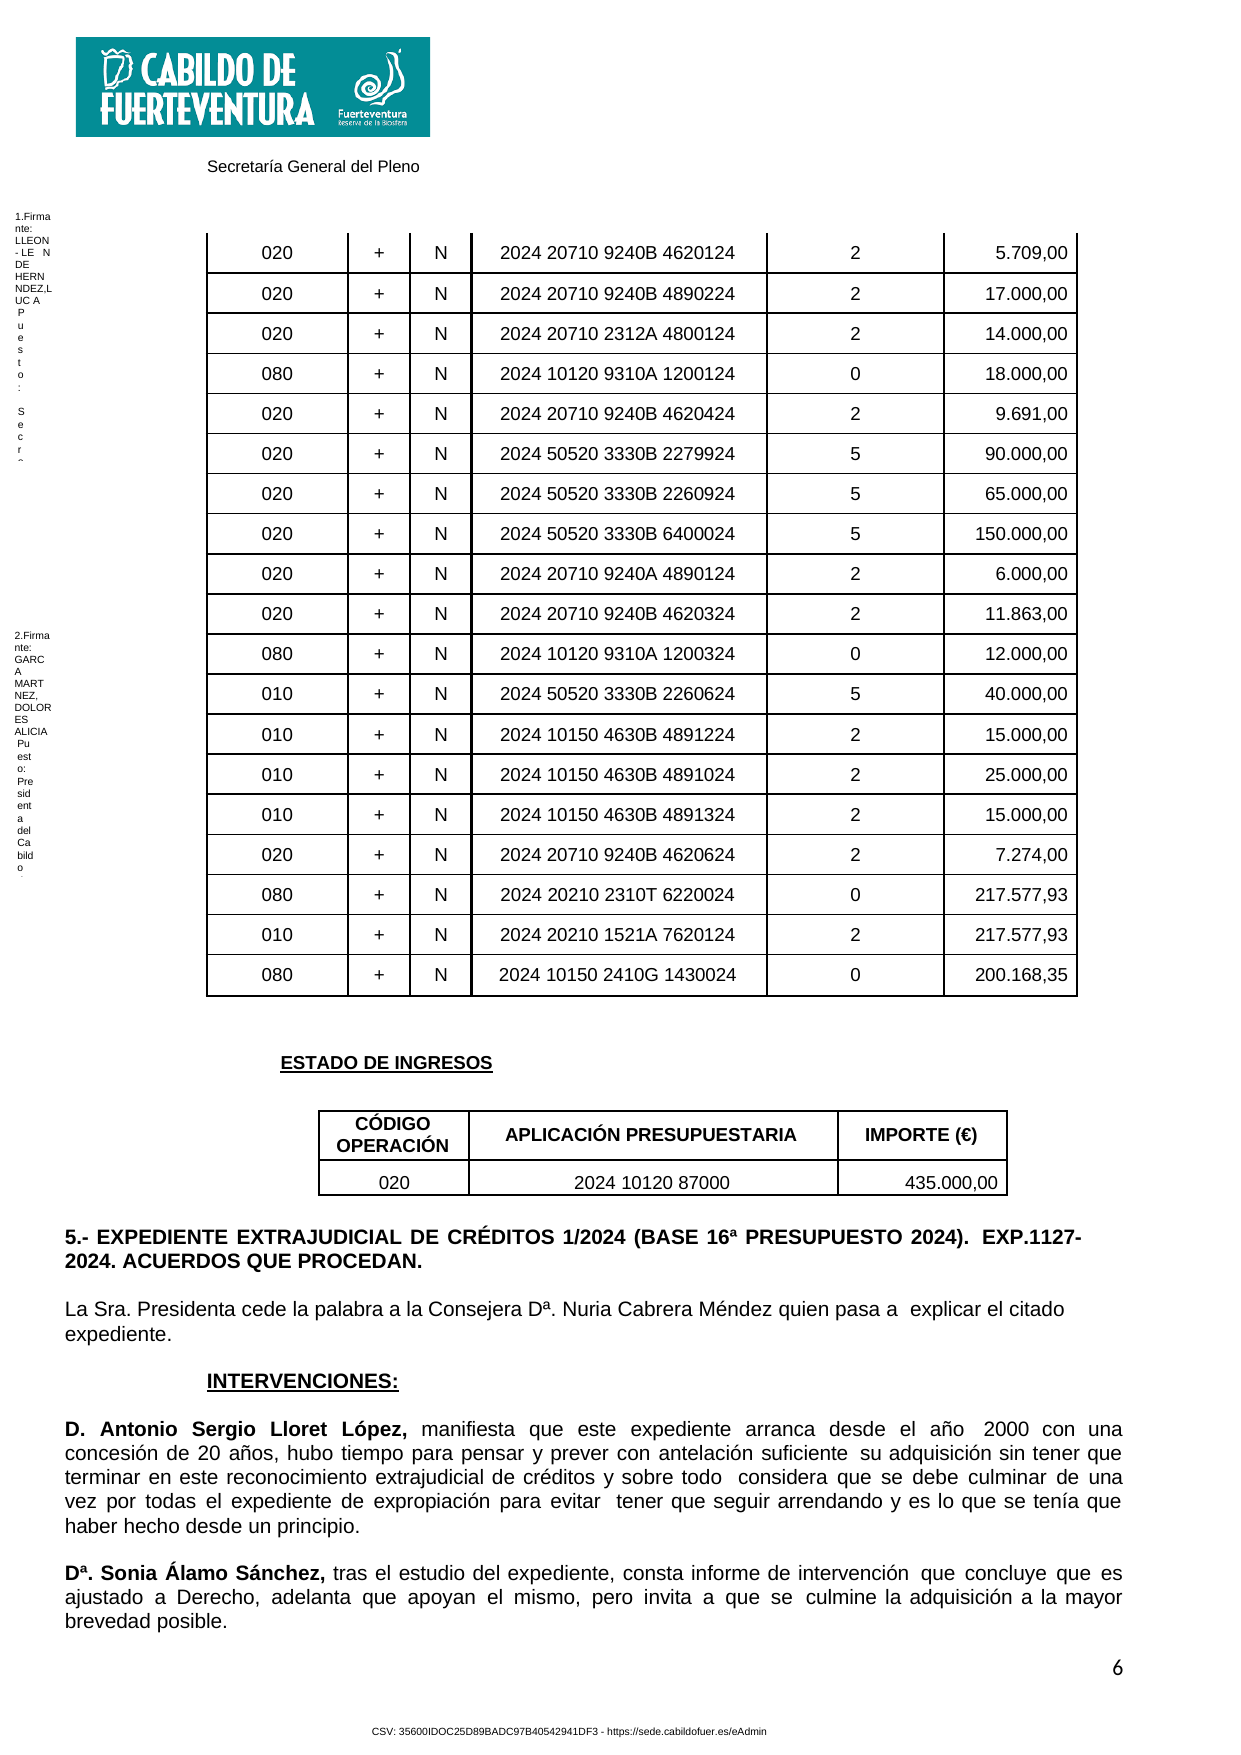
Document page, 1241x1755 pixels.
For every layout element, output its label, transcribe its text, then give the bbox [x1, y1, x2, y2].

table_cell + [349, 675, 409, 713]
table_cell 2024 20710 9240B 4620324 [473, 595, 766, 633]
table_cell N [411, 875, 470, 914]
table_cell 2 [768, 274, 943, 312]
text 2.Firmante: GARC A MART NEZ, DOLORES ALICIA [14, 629, 52, 737]
table_cell + [349, 354, 409, 392]
table_cell 020 [208, 474, 347, 513]
table_cell 2024 50520 3330B 6400024 [473, 514, 766, 553]
table_cell 5 [768, 474, 943, 513]
table_cell 2 [768, 755, 943, 793]
table_cell + [349, 474, 409, 513]
table_cell 2024 10150 2410G 1430024 [473, 955, 766, 994]
table_cell 40.000,00 [945, 675, 1076, 713]
table_cell + [349, 394, 409, 433]
table_header 2024 20710 9240B 4620124 [473, 233, 766, 272]
table_header 5.709,00 [945, 233, 1076, 272]
table_header 020 [208, 233, 347, 272]
table_cell + [349, 555, 409, 593]
table_header IMPORTE (€) [839, 1112, 1006, 1159]
table_cell 15.000,00 [945, 715, 1076, 753]
table_cell 020 [208, 394, 347, 433]
table_header 2 [768, 233, 943, 272]
table_cell 2024 50520 3330B 2260624 [473, 675, 766, 713]
table_cell 2024 20710 9240A 4890124 [473, 555, 766, 593]
table_cell N [411, 635, 470, 673]
table_cell 2 [768, 835, 943, 873]
table_cell 020 [208, 595, 347, 633]
table_cell N [411, 354, 470, 392]
table_cell + [349, 514, 409, 553]
table_cell 0 [768, 635, 943, 673]
table_cell 217.577,93 [945, 875, 1076, 914]
table_cell 0 [768, 875, 943, 914]
table_cell 2 [768, 555, 943, 593]
table_cell N [411, 555, 470, 593]
table_cell 010 [208, 915, 347, 954]
table_cell 2024 20710 2312A 4800124 [473, 314, 766, 352]
table_cell 9.691,00 [945, 394, 1076, 433]
table_cell 200.168,35 [945, 955, 1076, 994]
table_cell 2024 20710 9240B 4620624 [473, 835, 766, 873]
table_cell + [349, 635, 409, 673]
table_cell 17.000,00 [945, 274, 1076, 312]
table_cell N [411, 514, 470, 553]
table_cell 0 [768, 354, 943, 392]
table_cell 080 [208, 875, 347, 914]
table_cell + [349, 274, 409, 312]
table_cell 15.000,00 [945, 795, 1076, 833]
table_cell 2024 10120 9310A 1200324 [473, 635, 766, 673]
table_cell + [349, 955, 409, 994]
table_cell 080 [208, 955, 347, 994]
table_cell N [411, 755, 470, 793]
table_cell 14.000,00 [945, 314, 1076, 352]
table_cell 010 [208, 675, 347, 713]
text ESTADO DE INGRESOS [280, 1052, 1241, 1073]
table_cell + [349, 595, 409, 633]
text Dª. Sonia Álamo Sánchez, tras el estudio del expediente, consta informe de intervención que concluye que es ajustado a Derecho, adelanta que apoyan el mismo, pero invita a que se culmine la adquisición a la mayor brevedad posible. [64, 1561, 1123, 1633]
table_cell 020 [208, 274, 347, 312]
table_cell N [411, 835, 470, 873]
table_cell 2024 20210 1521A 7620124 [473, 915, 766, 954]
subtitle INTERVENCIONES: [207, 1369, 1241, 1393]
table_cell N [411, 715, 470, 753]
table_cell 2 [768, 795, 943, 833]
table_cell 020 [208, 434, 347, 473]
table_cell 080 [208, 354, 347, 392]
table_cell 2024 10150 4630B 4891224 [473, 715, 766, 753]
table_cell 217.577,93 [945, 915, 1076, 954]
table_cell 435.000,00 [839, 1161, 1006, 1194]
table_cell + [349, 835, 409, 873]
table_header + [349, 233, 409, 272]
table_cell 5 [768, 434, 943, 473]
table_cell 18.000,00 [945, 354, 1076, 392]
table_cell 11.863,00 [945, 595, 1076, 633]
table_cell N [411, 474, 470, 513]
table_cell + [349, 875, 409, 914]
table_cell N [411, 394, 470, 433]
table_cell N [411, 314, 470, 352]
table_cell + [349, 795, 409, 833]
table_cell N [411, 795, 470, 833]
table_cell 020 [208, 835, 347, 873]
table_cell N [411, 955, 470, 994]
table_cell 5 [768, 514, 943, 553]
table_cell N [411, 915, 470, 954]
table_cell 080 [208, 635, 347, 673]
table_cell + [349, 915, 409, 954]
table_cell 12.000,00 [945, 635, 1076, 673]
table_cell N [411, 595, 470, 633]
table_cell 2024 20710 9240B 4890224 [473, 274, 766, 312]
table_cell 2 [768, 394, 943, 433]
table_cell + [349, 434, 409, 473]
subtitle 5.- EXPEDIENTE EXTRAJUDICIAL DE CRÉDITOS 1/2024 (BASE 16ª PRESUPUESTO 2024). EXP.1127-2024. ACUERDOS QUE PROCEDAN. [64, 1225, 1123, 1273]
table_header N [411, 233, 470, 272]
table_header CÓDIGO OPERACIÓN [320, 1112, 468, 1159]
table_cell + [349, 715, 409, 753]
table_cell 010 [208, 755, 347, 793]
table_cell N [411, 675, 470, 713]
table_cell 010 [208, 795, 347, 833]
text D. Antonio Sergio Lloret López, manifiesta que este expediente arranca desde el año 2000 con una concesión de 20 años, hubo tiempo para pensar y prever con antelación suficiente su adquisición sin tener que terminar en este reconocimiento extrajudicial de créditos y sobre todo considera que se debe culminar de una vez por todas el expediente de expropiación para evitar tener que seguir arrendando y es lo que se tenía que haber hecho desde un principio. [64, 1417, 1123, 1537]
table_cell 020 [208, 555, 347, 593]
table_cell N [411, 274, 470, 312]
table_cell 0 [768, 955, 943, 994]
table_cell 7.274,00 [945, 835, 1076, 873]
text Puesto: Presidenta del Cabildo de Fuerteventura Fecha Firma: 29/07/2024 17:01:26 [17, 738, 34, 877]
table_cell 010 [208, 715, 347, 753]
table_cell 2024 10150 4630B 4891024 [473, 755, 766, 793]
table_cell 6.000,00 [945, 555, 1076, 593]
table_cell 2024 20210 2310T 6220024 [473, 875, 766, 914]
table_cell + [349, 314, 409, 352]
table_cell 2 [768, 715, 943, 753]
table_cell + [349, 755, 409, 793]
table_cell 2 [768, 915, 943, 954]
table_cell 5 [768, 675, 943, 713]
table_cell 25.000,00 [945, 755, 1076, 793]
table_cell 2 [768, 314, 943, 352]
table_header APLICACIÓN PRESUPUESTARIA [470, 1112, 837, 1159]
table_cell 2024 50520 3330B 2279924 [473, 434, 766, 473]
subtitle 6 [64, 1653, 1123, 1682]
table_cell 65.000,00 [945, 474, 1076, 513]
table_cell 150.000,00 [945, 514, 1076, 553]
table_cell 2024 10120 9310A 1200124 [473, 354, 766, 392]
table_cell 2024 10120 87000 [470, 1161, 837, 1194]
table_cell 020 [208, 314, 347, 352]
table_cell 2024 20710 9240B 4620424 [473, 394, 766, 433]
table_cell N [411, 434, 470, 473]
text La Sra. Presidenta cede la palabra a la Consejera Dª. Nuria Cabrera Méndez quien pasa a explicar el citado expediente. [64, 1297, 1121, 1345]
table_cell 2024 50520 3330B 2260924 [473, 474, 766, 513]
table_cell 2024 10150 4630B 4891324 [473, 795, 766, 833]
table_cell 020 [208, 514, 347, 553]
table_cell 020 [320, 1161, 468, 1194]
table_cell 2 [768, 595, 943, 633]
text 1.Firmante: LLEON - LE N DE HERN NDEZ,LUC A [15, 211, 52, 306]
table_cell 90.000,00 [945, 434, 1076, 473]
